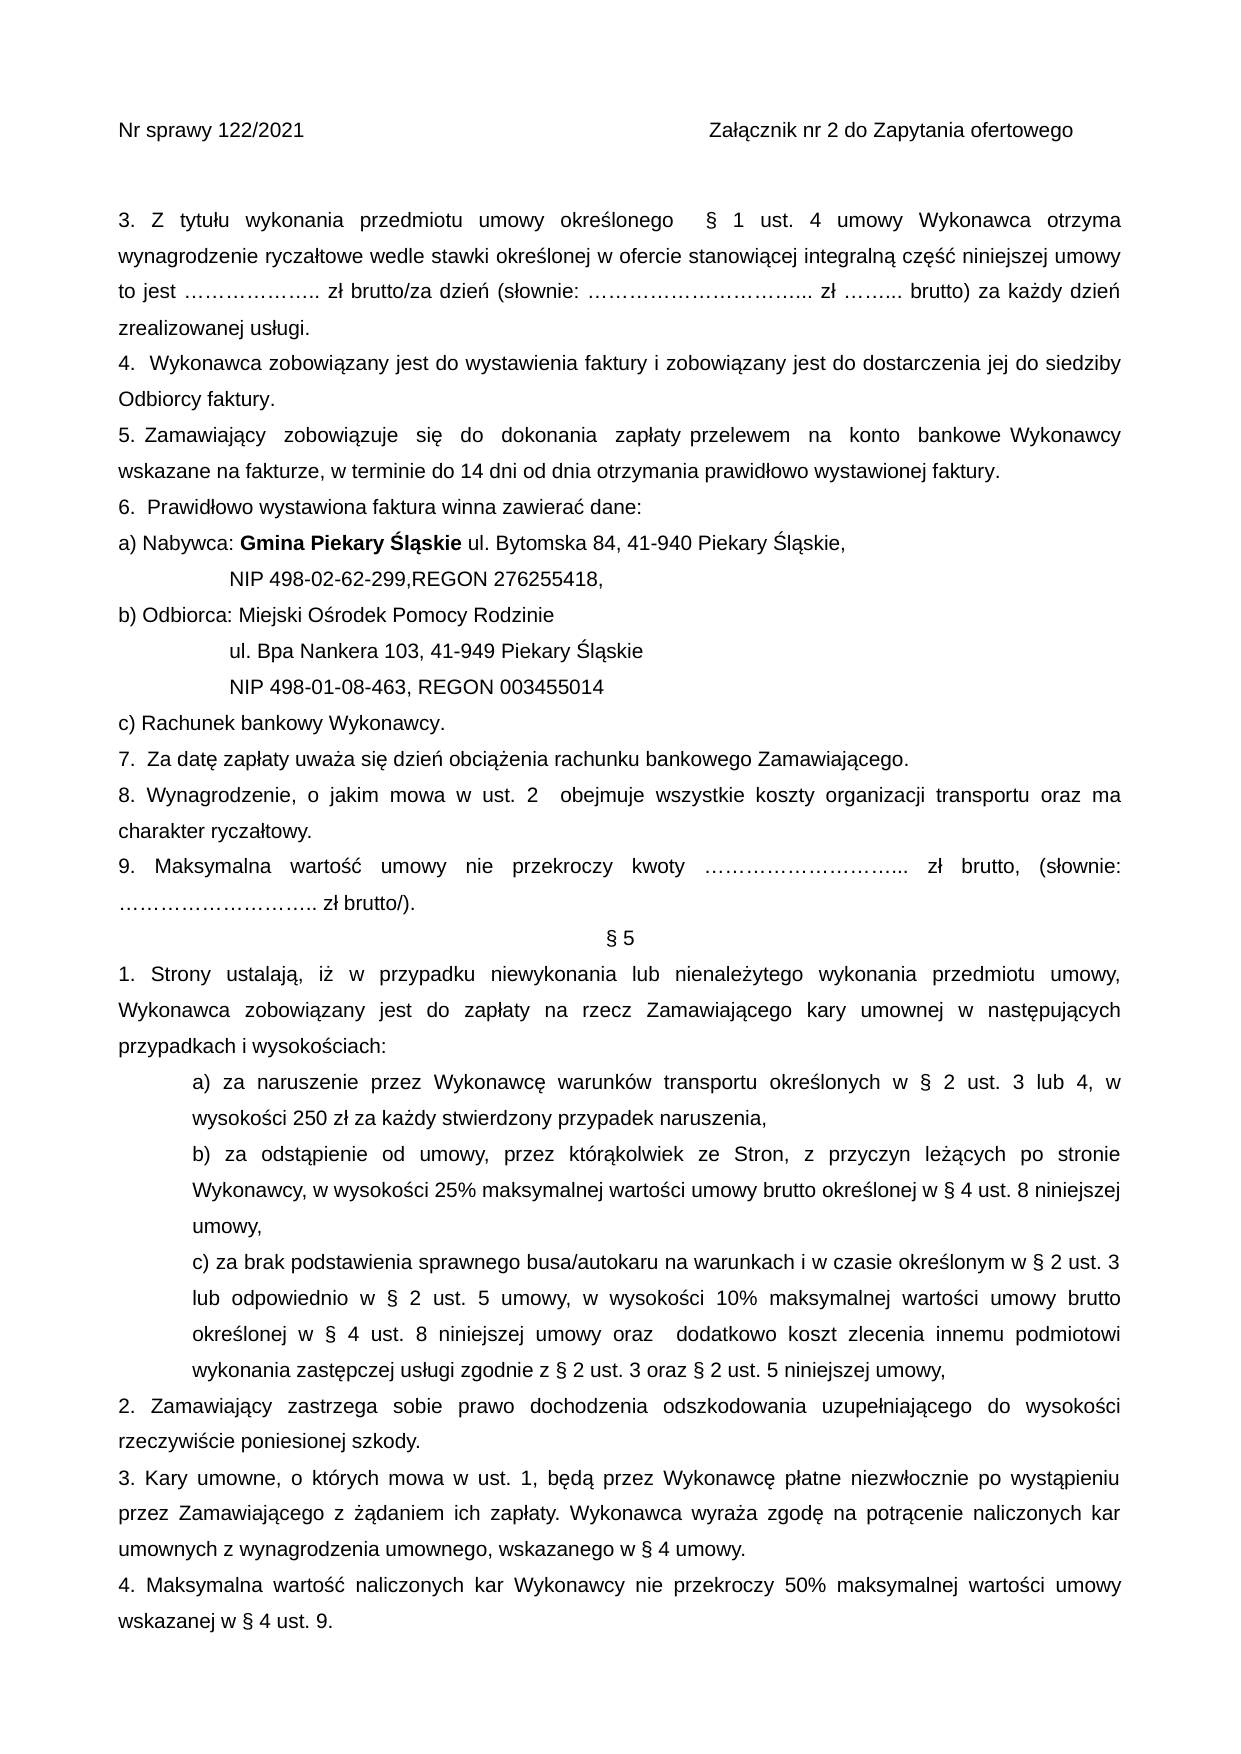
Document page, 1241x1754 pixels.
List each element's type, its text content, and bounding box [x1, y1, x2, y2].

text b) za odstąpienie od umowy, przez którąkolwiek ze Stron, z przyczyn leżących po stronie Wykonawcy, w wysokości 25% maksymalnej wartości umowy brutto określonej w § 4 ust. 8 niniejszej umowy, [192, 1142, 1122, 1238]
text 5. Zamawiający zobowiązuje się do dokonania zapłaty przelewem na konto bankowe Wykonawcy wskazane na fakturze, w terminie do 14 dni od dnia otrzymania prawidłowo wystawionej faktury. [118, 423, 1122, 483]
text 3. Kary umowne, o których mowa w ust. 1, będą przez Wykonawcę płatne niezwłocznie po wystąpieniu przez Zamawiającego z żądaniem ich zapłaty. Wykonawca wyraża zgodę na potrącenie naliczonych kar umownych z wynagrodzenia umownego, wskazanego w § 4 umowy. [118, 1465, 1122, 1561]
text a) za naruszenie przez Wykonawcę warunków transportu określonych w § 2 ust. 3 lub 4, w wysokości 250 zł za każdy stwierdzony przypadek naruszenia, [192, 1070, 1122, 1130]
text 6. Prawidłowo wystawiona faktura winna zawierać dane: [118, 495, 1122, 519]
list c) Rachunek bankowy Wykonawcy. [118, 711, 1122, 734]
text 4. Wykonawca zobowiązany jest do wystawienia faktury i zobowiązany jest do dostarczenia jej do siedziby Odbiorcy faktury. [118, 351, 1122, 411]
text c) za brak podstawienia sprawnego busa/autokaru na warunkach i w czasie określonym w § 2 ust. 3 lub odpowiednio w § 2 ust. 5 umowy, w wysokości 10% maksymalnej wartości umowy brutto określonej w § 4 ust. 8 niniejszej umowy oraz dodatkowo koszt zlecenia innemu podmiotowi wykonania zastępczej usługi zgodnie z § 2 ust. 3 oraz § 2 ust. 5 niniejszej umowy, [192, 1250, 1122, 1381]
list 7. Za datę zapłaty uważa się dzień obciążenia rachunku bankowego Zamawiającego. [118, 747, 1122, 771]
text 1. Strony ustalają, iż w przypadku niewykonania lub nienależytego wykonania przedmiotu umowy, Wykonawca zobowiązany jest do zapłaty na rzecz Zamawiającego kary umownej w następujących przypadkach i wysokościach: [118, 962, 1122, 1058]
text 3. Z tytułu wykonania przedmiotu umowy określonego § 1 ust. 4 umowy Wykonawca otrzyma wynagrodzenie ryczałtowe wedle stawki określonej w ofercie stanowiącej integralną część niniejszej umowy to jest ……………….. zł brutto/za dzień (słownie: …………………………... zł ……... brutto) za każdy dzień zrealizowanej usługi. [118, 207, 1122, 339]
text NIP 498-02-62-299,REGON 276255418, [155, 567, 1122, 591]
list b) Odbiorca: Miejski Ośrodek Pomocy Rodzinie [118, 603, 1122, 627]
text 4. Maksymalna wartość naliczonych kar Wykonawcy nie przekroczy 50% maksymalnej wartości umowy wskazanej w § 4 ust. 9. [118, 1573, 1122, 1633]
text § 5 [118, 926, 1122, 950]
text 2. Zamawiający zastrzega sobie prawo dochodzenia odszkodowania uzupełniającego do wysokości rzeczywiście poniesionej szkody. [118, 1393, 1122, 1453]
list a) Nabywca: Gmina Piekary Śląskie ul. Bytomska 84, 41-940 Piekary Śląskie, [118, 531, 1122, 555]
text 8. Wynagrodzenie, o jakim mowa w ust. 2 obejmuje wszystkie koszty organizacji transportu oraz ma charakter ryczałtowy. [118, 782, 1122, 842]
list ul. Bpa Nankera 103, 41-949 Piekary Śląskie [229, 639, 1122, 663]
text 9. Maksymalna wartość umowy nie przekroczy kwoty ………………………... zł brutto, (słownie: ……………………….. zł brutto/). [118, 854, 1122, 914]
list NIP 498-01-08-463, REGON 003455014 [229, 675, 1122, 699]
